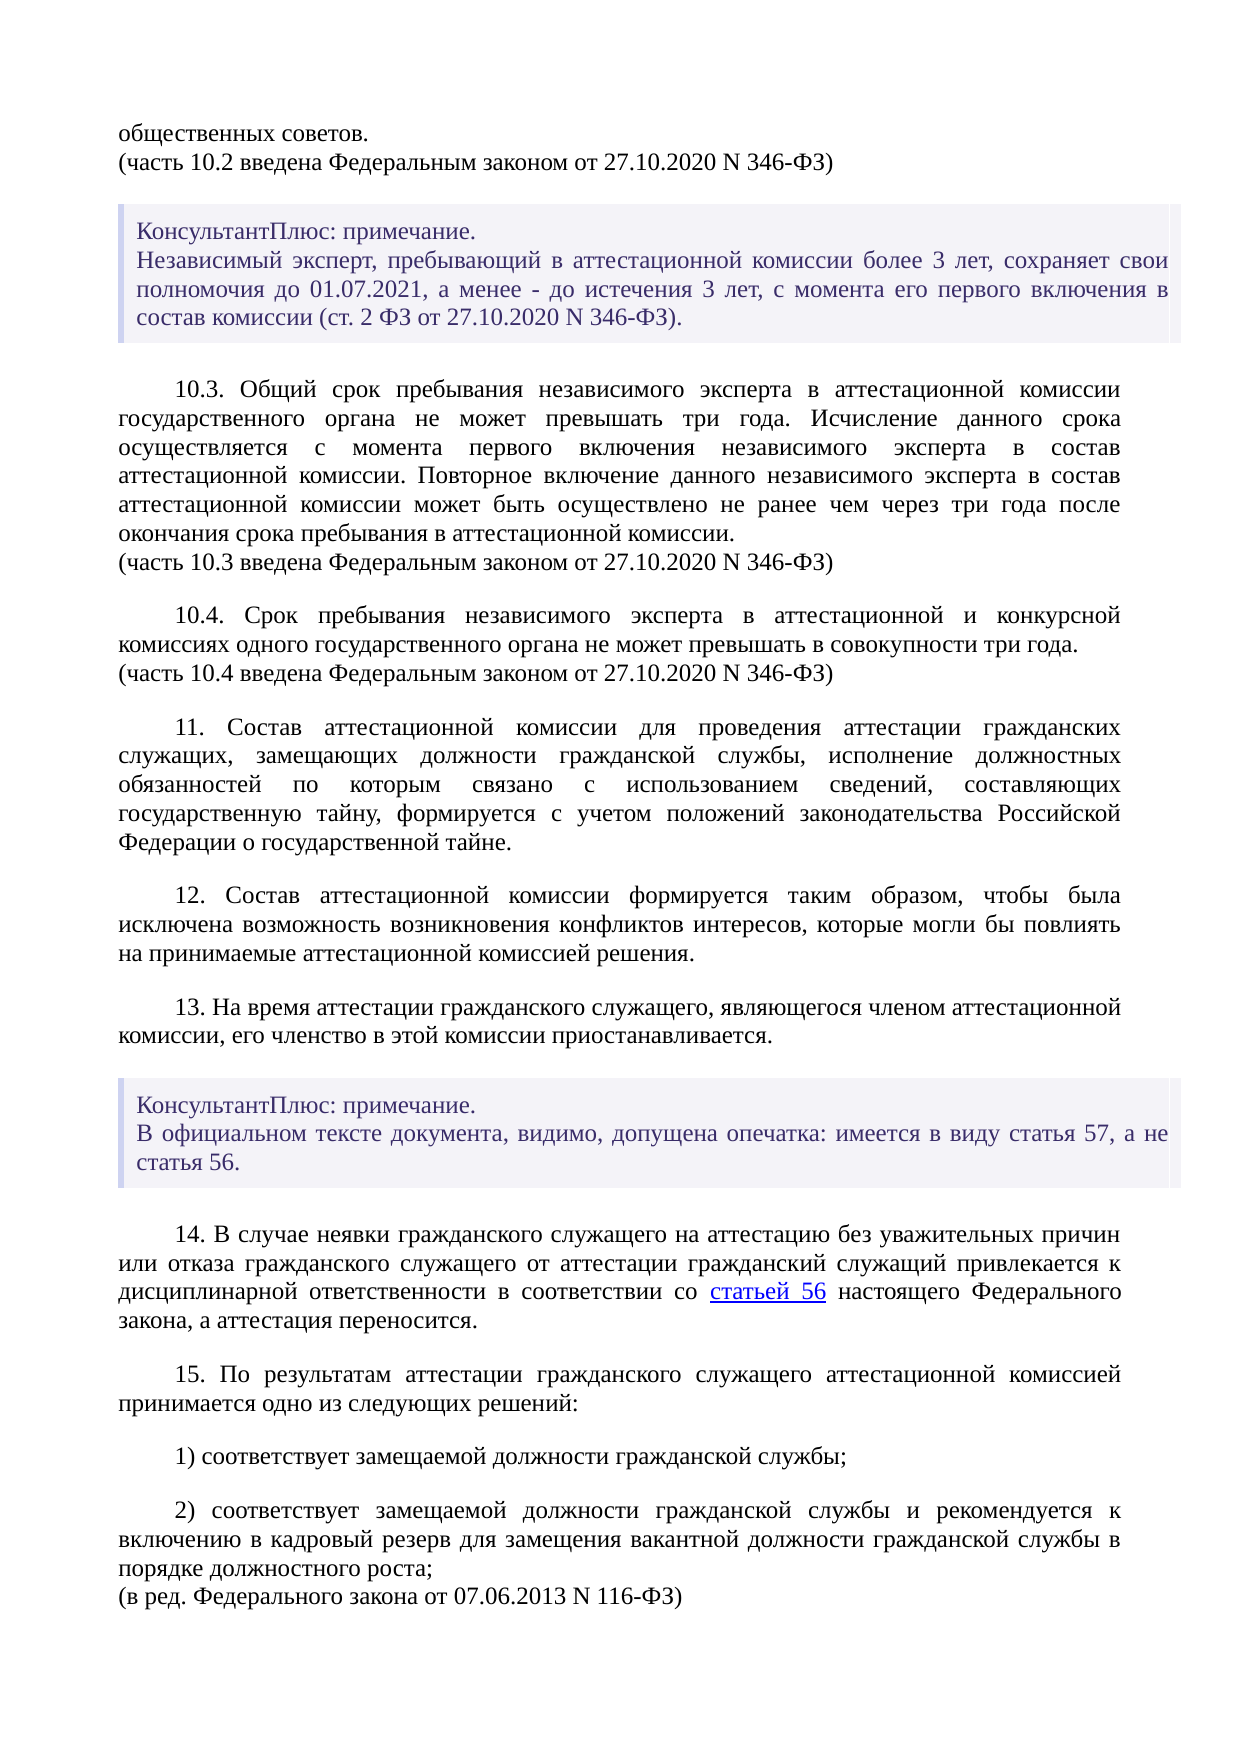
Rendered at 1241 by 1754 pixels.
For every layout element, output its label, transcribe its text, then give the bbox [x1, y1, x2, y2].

table_header [1170, 204, 1181, 343]
text 10.4. Срок пребывания независимого эксперта в аттестационной и конкурсной комиссиях одного государственного органа не может превышать в совокупности три года. [118, 600, 1122, 658]
text 15. По результатам аттестации гражданского служащего аттестационной комиссией принимается одно из следующих решений: [118, 1359, 1122, 1416]
text 1) соответствует замещаемой должности гражданской службы; [118, 1441, 1122, 1470]
table_header КонсультантПлюс: примечание. В официальном тексте документа, видимо, допущена опечатка: имеется в виду статья 57, а не статья 56. [136, 1078, 1169, 1188]
text 14. В случае неявки гражданского служащего на аттестацию без уважительных причин или отказа гражданского служащего от аттестации гражданский служащий привлекается к дисциплинарной ответственности в соответствии со статьей 56 настоящего Федерального закона, а аттестация переносится. [118, 1219, 1122, 1334]
text 2) соответствует замещаемой должности гражданской службы и рекомендуется к включению в кадровый резерв для замещения вакантной должности гражданской службы в порядке должностного роста; [118, 1495, 1122, 1581]
text 13. На время аттестации гражданского служащего, являющегося членом аттестационной комиссии, его членство в этой комиссии приостанавливается. [118, 992, 1122, 1049]
text (часть 10.4 введена Федеральным законом от 27.10.2020 N 346-ФЗ) [118, 658, 1122, 687]
text 11. Состав аттестационной комиссии для проведения аттестации гражданских служащих, замещающих должности гражданской службы, исполнение должностных обязанностей по которым связано с использованием сведений, составляющих государственную тайну, формируется с учетом положений законодательства Российской Федерации о государственной тайне. [118, 712, 1122, 855]
text (в ред. Федерального закона от 07.06.2013 N 116-ФЗ) [118, 1581, 1122, 1610]
table_header [118, 204, 124, 343]
table_header [124, 204, 136, 343]
table_header КонсультантПлюс: примечание. Независимый эксперт, пребывающий в аттестационной комиссии более 3 лет, сохраняет свои полномочия до 01.07.2021, а менее - до истечения 3 лет, с момента его первого включения в состав комиссии (ст. 2 ФЗ от 27.10.2020 N 346-ФЗ). [136, 204, 1169, 343]
table_header [118, 1078, 124, 1188]
text 12. Состав аттестационной комиссии формируется таким образом, чтобы была исключена возможность возникновения конфликтов интересов, которые могли бы повлиять на принимаемые аттестационной комиссией решения. [118, 880, 1122, 967]
table_header [124, 1078, 136, 1188]
table_header [1170, 1078, 1181, 1188]
text (часть 10.2 введена Федеральным законом от 27.10.2020 N 346-ФЗ) [118, 147, 1122, 176]
text (часть 10.3 введена Федеральным законом от 27.10.2020 N 346-ФЗ) [118, 547, 1122, 575]
text общественных советов. [118, 118, 1122, 147]
text 10.3. Общий срок пребывания независимого эксперта в аттестационной комиссии государственного органа не может превышать три года. Исчисление данного срока осуществляется с момента первого включения независимого эксперта в состав аттестационной комиссии. Повторное включение данного независимого эксперта в состав аттестационной комиссии может быть осуществлено не ранее чем через три года после окончания срока пребывания в аттестационной комиссии. [118, 374, 1122, 547]
